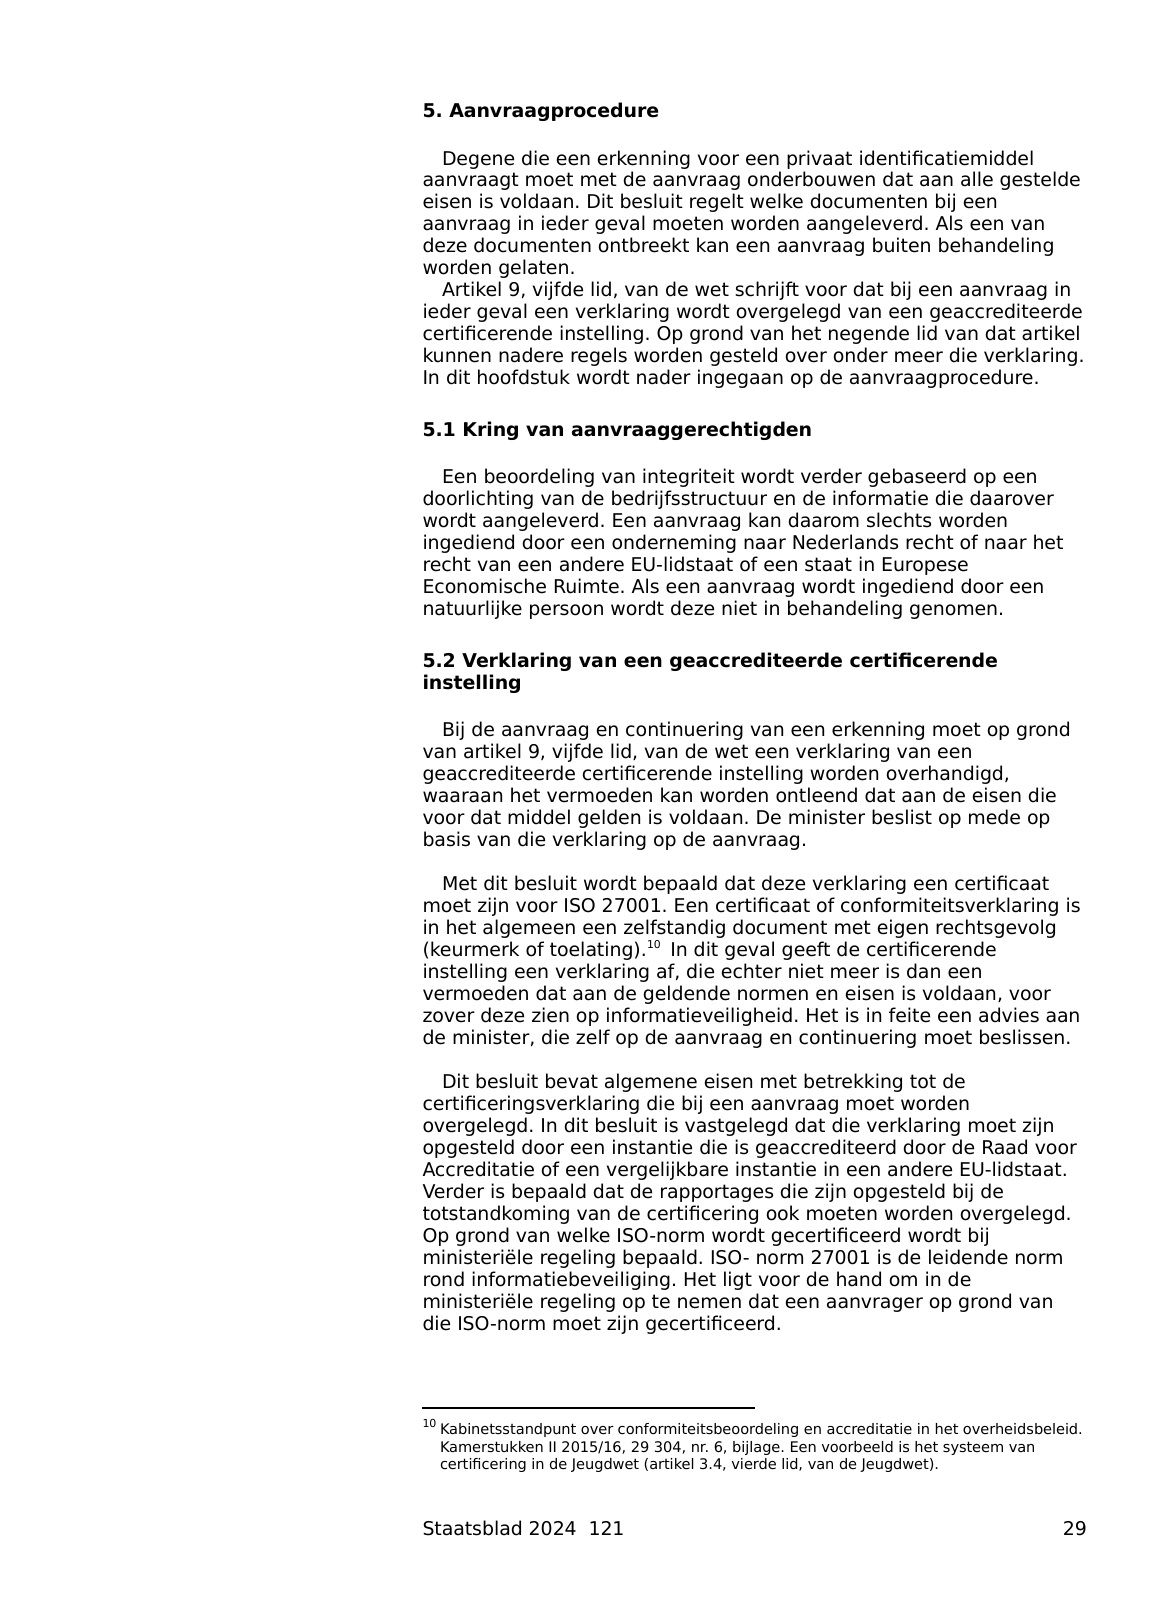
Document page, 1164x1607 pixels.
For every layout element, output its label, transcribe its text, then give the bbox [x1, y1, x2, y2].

text Artikel 9, vijfde lid, van de wet schrijft voor dat bij een aanvraag in ieder geval een verklaring wordt overgelegd van een geaccrediteerde certificerende instelling. Op grond van het negende lid van dat artikel kunnen nadere regels worden gesteld over onder meer die verklaring. In dit hoofdstuk wordt nader ingegaan op de aanvraagprocedure. [422, 279, 1087, 389]
text Met dit besluit wordt bepaald dat deze verklaring een certificaat moet zijn voor ISO 27001. Een certificaat of conformiteitsverklaring is in het algemeen een zelfstandig document met eigen rechtsgevolg (keurmerk of toelating). In dit geval geeft de certificerende instelling een verklaring af, die echter niet meer is dan een vermoeden dat aan de geldende normen en eisen is voldaan, voor zover deze zien op informatieveiligheid. Het is in feite een advies aan de minister, die zelf op de aanvraag en continuering moet beslissen. [422, 873, 1087, 1049]
subtitle 5.2 Verklaring van een geaccrediteerde certificerende instelling [422, 650, 1087, 694]
text Kabinetsstandpunt over conformiteitsbeoordeling en accreditatie in het overheidsbeleid. Kamerstukken II 2015/16, 29 304, nr. 6, bijlage. Een voorbeeld is het systeem van certificering in de Jeugdwet (artikel 3.4, vierde lid, van de Jeugdwet). [422, 1417, 1087, 1473]
text Degene die een erkenning voor een privaat identificatiemiddel aanvraagt moet met de aanvraag onderbouwen dat aan alle gestelde eisen is voldaan. Dit besluit regelt welke documenten bij een aanvraag in ieder geval moeten worden aangeleverd. Als een van deze documenten ontbreekt kan een aanvraag buiten behandeling worden gelaten. [422, 147, 1087, 279]
subtitle 5. Aanvraagprocedure [422, 100, 1087, 122]
text Een beoordeling van integriteit wordt verder gebaseerd op een doorlichting van de bedrijfsstructuur en de informatie die daarover wordt aangeleverd. Een aanvraag kan daarom slechts worden ingediend door een onderneming naar Nederlands recht of naar het recht van een andere EU-lidstaat of een staat in Europese Economische Ruimte. Als een aanvraag wordt ingediend door een natuurlijke persoon wordt deze niet in behandeling genomen. [422, 466, 1087, 620]
text Dit besluit bevat algemene eisen met betrekking tot de certificeringsverklaring die bij een aanvraag moet worden overgelegd. In dit besluit is vastgelegd dat die verklaring moet zijn opgesteld door een instantie die is geaccrediteerd door de Raad voor Accreditatie of een vergelijkbare instantie in een andere EU-lidstaat. Verder is bepaald dat de rapportages die zijn opgesteld bij de totstandkoming van de certificering ook moeten worden overgelegd. Op grond van welke ISO-norm wordt gecertificeerd wordt bij ministeriële regeling bepaald. ISO- norm 27001 is de leidende norm rond informatiebeveiliging. Het ligt voor de hand om in de ministeriële regeling op te nemen dat een aanvrager op grond van die ISO-norm moet zijn gecertificeerd. [422, 1071, 1087, 1335]
text Bij de aanvraag en continuering van een erkenning moet op grond van artikel 9, vijfde lid, van de wet een verklaring van een geaccrediteerde certificerende instelling worden overhandigd, waaraan het vermoeden kan worden ontleend dat aan de eisen die voor dat middel gelden is voldaan. De minister beslist op mede op basis van die verklaring op de aanvraag. [422, 719, 1087, 851]
subtitle 5.1 Kring van aanvraaggerechtigden [422, 419, 1087, 441]
